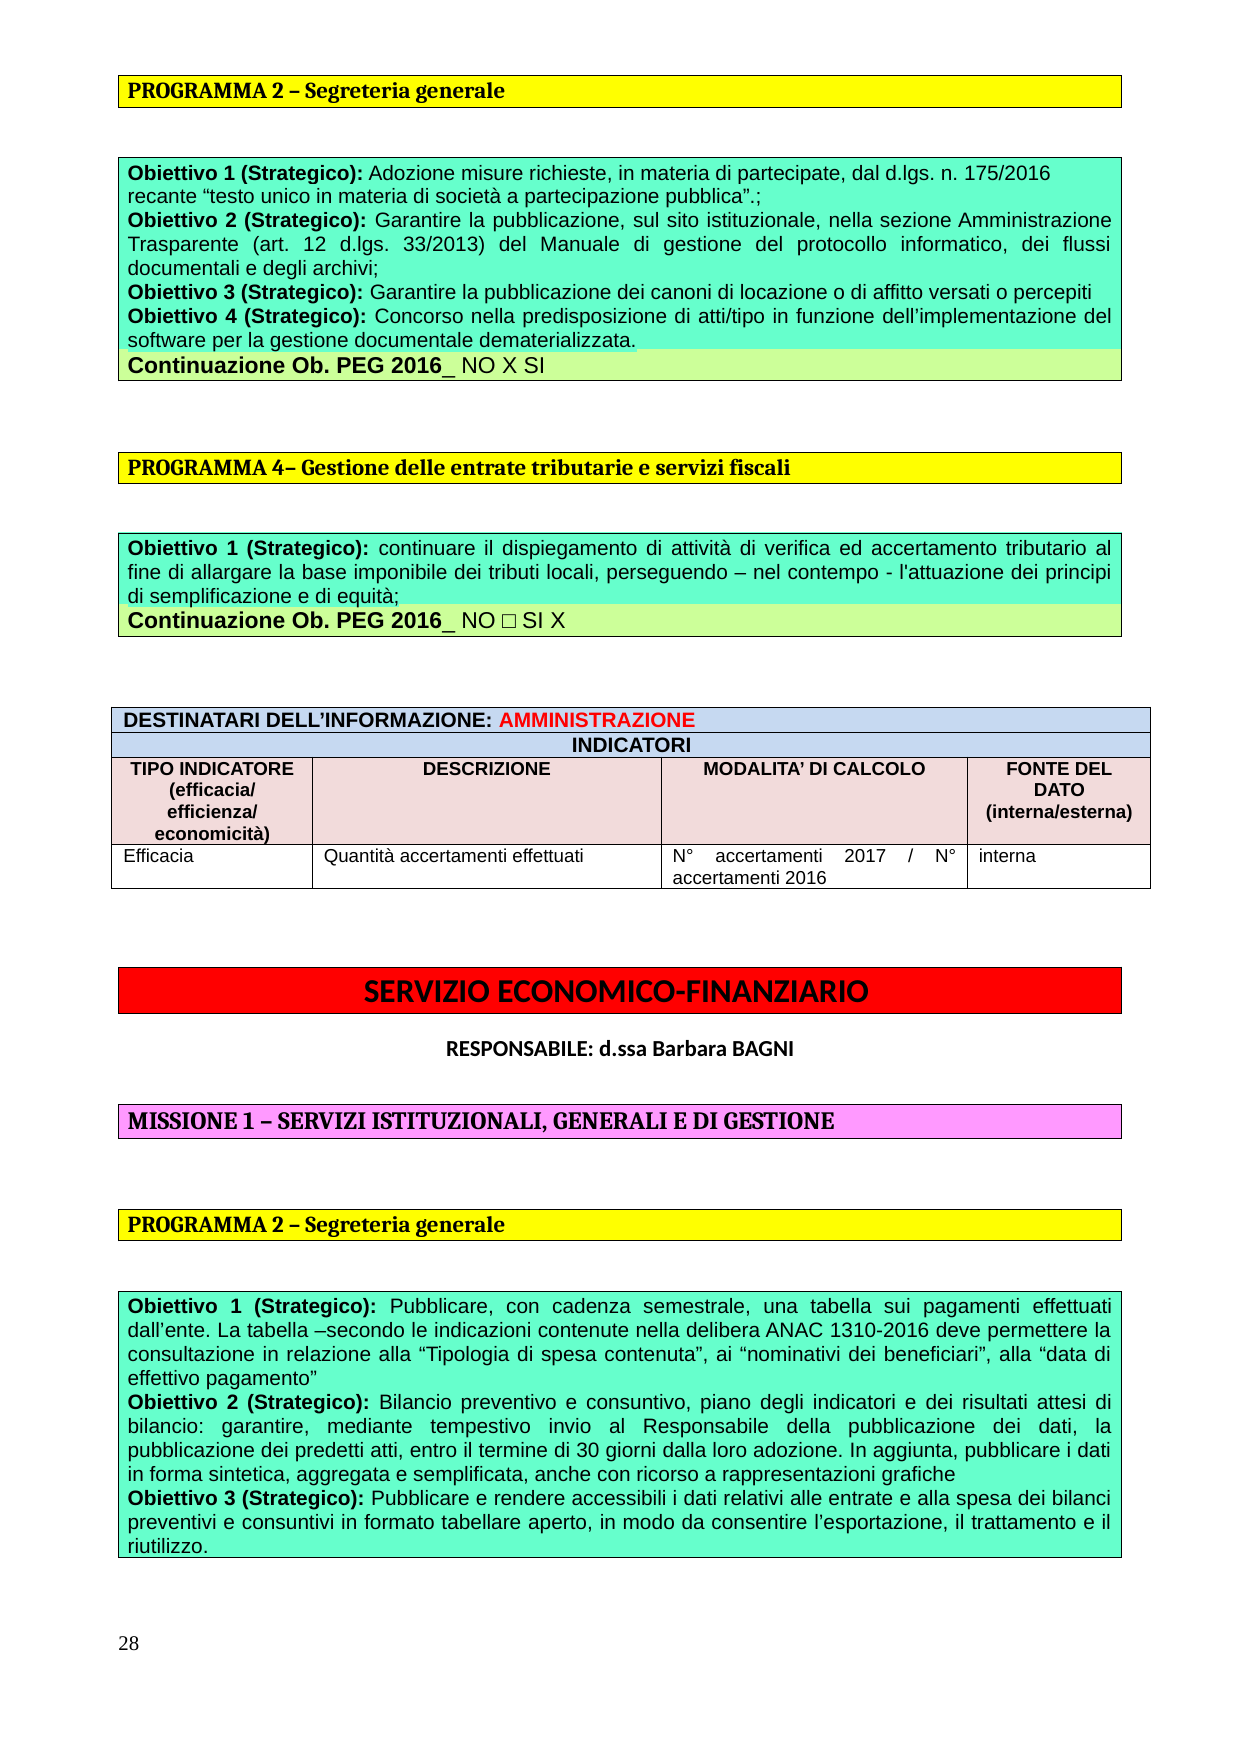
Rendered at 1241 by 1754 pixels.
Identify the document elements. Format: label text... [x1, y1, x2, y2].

text Obiettivo 1 (Strategico): continuare il dispiegamento di attività di verifica ed accertamento tributario al fine di allargare la base imponibile dei tributi locali, perseguendo – nel contempo - l'attuazione dei principi di semplificazione e di equità; [119, 534, 1121, 604]
text Obiettivo 3 (Strategico): Garantire la pubblicazione dei canoni di locazione o di affitto versati o percepiti [119, 277, 1121, 301]
text Obiettivo 3 (Strategico): Pubblicare e rendere accessibili i dati relativi alle entrate e alla spesa dei bilanci preventivi e consuntivi in formato tabellare aperto, in modo da consentire l’esportazione, il trattamento e il riutilizzo. [119, 1483, 1121, 1557]
table_cell FONTE DEL DATO (interna/esterna) [968, 758, 1150, 844]
text Obiettivo 1 (Strategico): Pubblicare, con cadenza semestrale, una tabella sui pagamenti effettuati dall’ente. La tabella –secondo le indicazioni contenute nella delibera ANAC 1310-2016 deve permettere la consultazione in relazione alla “Tipologia di spesa contenuta”, ai “nominativi dei beneficiari”, alla “data di effettivo pagamento” [119, 1292, 1121, 1387]
text RESPONSABILE: d.ssa Barbara BAGNI [118, 1034, 1122, 1062]
text Continuazione Ob. PEG 2016_ NO □ SI X [119, 604, 1121, 636]
text PROGRAMMA 4– Gestione delle entrate tributarie e servizi fiscali [119, 453, 1121, 483]
table_cell N° accertamenti 2017 / N° accertamenti 2016 [662, 845, 967, 888]
text Obiettivo 4 (Strategico): Concorso nella predisposizione di atti/tipo in funzione dell’implementazione del software per la gestione documentale dematerializzata. [119, 301, 1121, 349]
text SERVIZIO ECONOMICO-FINANZIARIO [119, 968, 1121, 1013]
table_header DESTINATARI DELL’INFORMAZIONE: AMMINISTRAZIONE [112, 708, 1150, 732]
table_cell Quantità accertamenti effettuati [313, 845, 661, 888]
table_cell DESCRIZIONE [313, 758, 661, 844]
text PROGRAMMA 2 – Segreteria generale [119, 76, 1121, 107]
table_cell MODALITA’ DI CALCOLO [662, 758, 967, 844]
table_cell INDICATORI [112, 733, 1150, 757]
text Obiettivo 2 (Strategico): Garantire la pubblicazione, sul sito istituzionale, nella sezione Amministrazione Trasparente (art. 12 d.lgs. 33/2013) del Manuale di gestione del protocollo informatico, dei flussi documentali e degli archivi; [119, 205, 1121, 277]
text recante “testo unico in materia di società a partecipazione pubblica”.; [119, 181, 1121, 205]
text MISSIONE 1 – SERVIZI ISTITUZIONALI, GENERALI E DI GESTIONE [119, 1105, 1121, 1138]
table_cell interna [968, 845, 1150, 888]
text Obiettivo 2 (Strategico): Bilancio preventivo e consuntivo, piano degli indicatori e dei risultati attesi di bilancio: garantire, mediante tempestivo invio al Responsabile della pubblicazione dei dati, la pubblicazione dei predetti atti, entro il termine di 30 giorni dalla loro adozione. In aggiunta, pubblicare i dati in forma sintetica, aggregata e semplificata, anche con ricorso a rappresentazioni grafiche [119, 1387, 1121, 1483]
text PROGRAMMA 2 – Segreteria generale [119, 1210, 1121, 1240]
text Obiettivo 1 (Strategico): Adozione misure richieste, in materia di partecipate, dal d.lgs. n. 175/2016 [119, 158, 1121, 181]
table_cell Efficacia [112, 845, 312, 888]
table_cell TIPO INDICATORE (efficacia/efficienza/economicità) [112, 758, 312, 844]
text Continuazione Ob. PEG 2016_ NO X SI [119, 349, 1121, 380]
